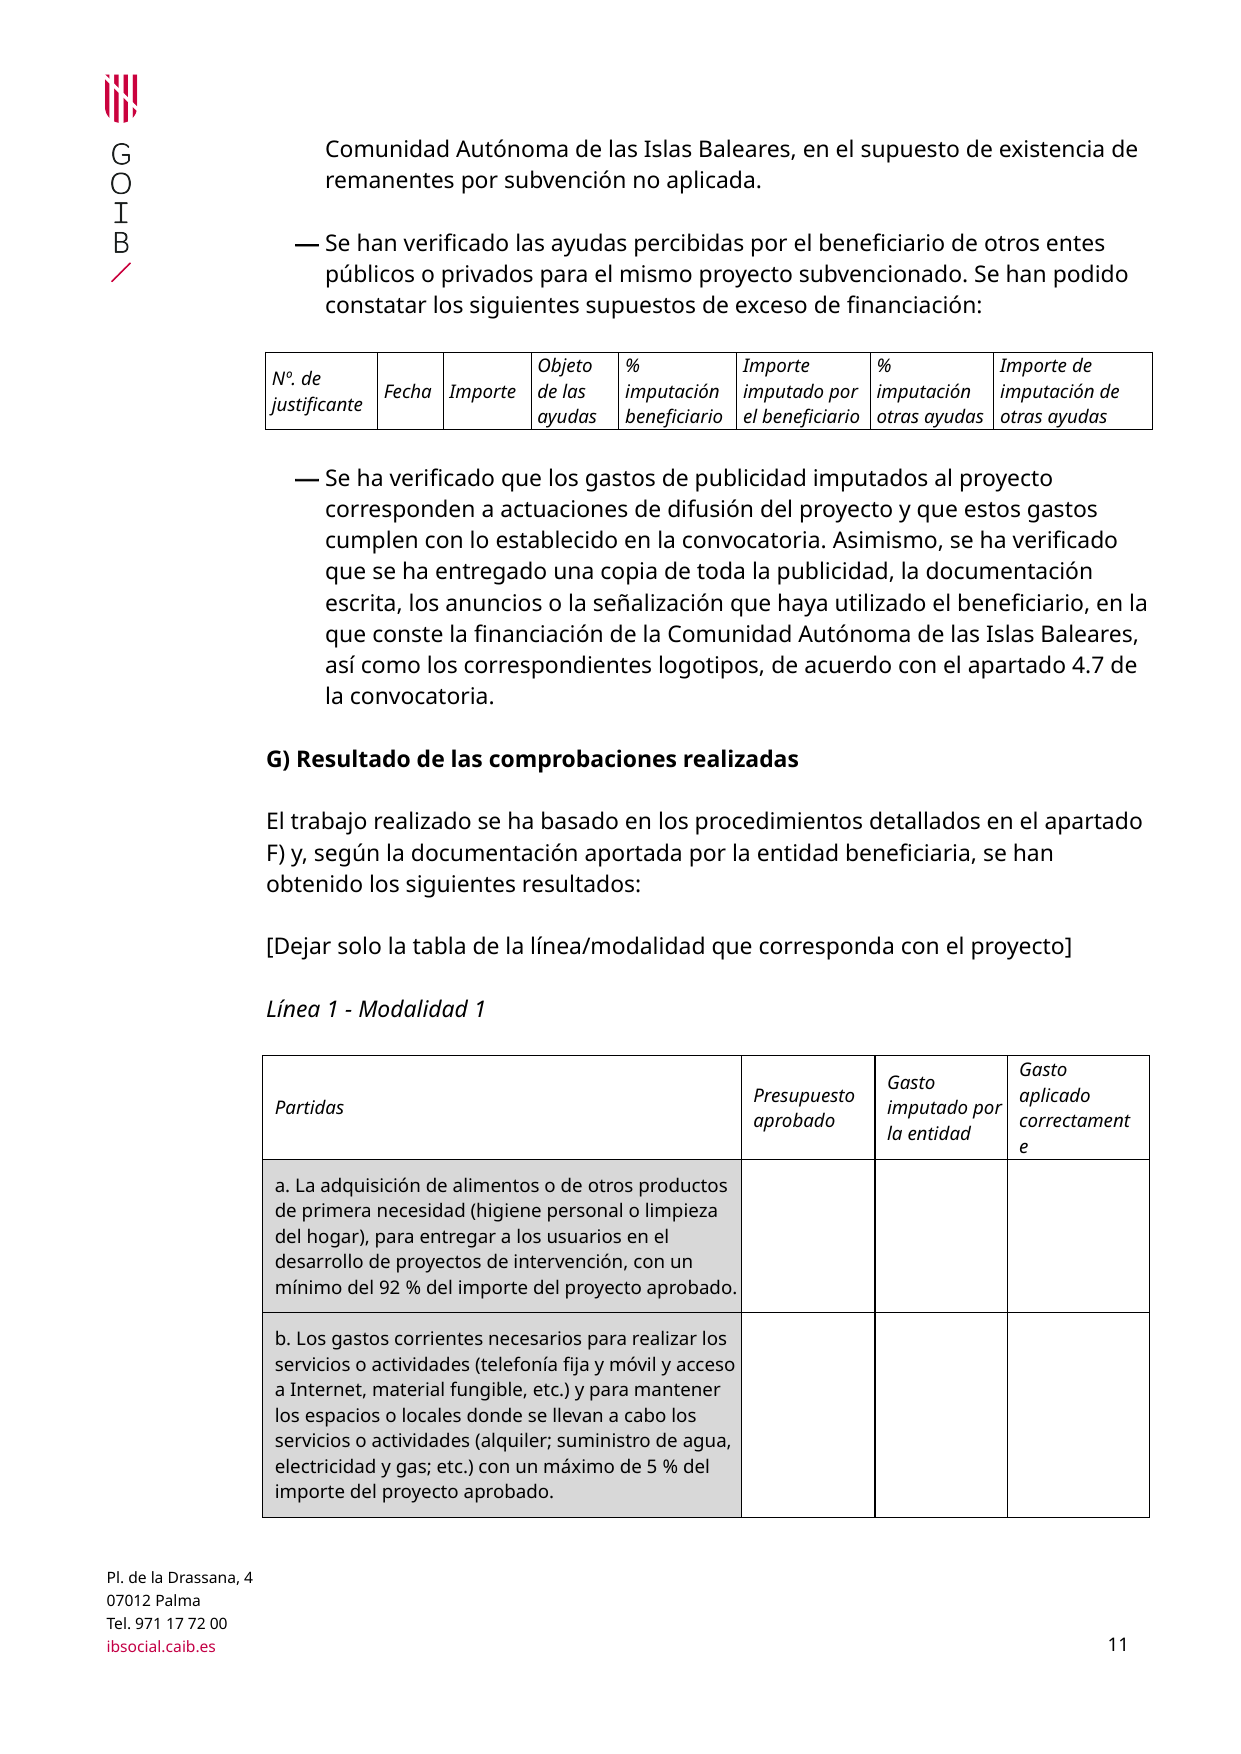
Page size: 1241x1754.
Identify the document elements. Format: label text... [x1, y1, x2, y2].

text G) Resultado de las comprobaciones realizadas [266, 743, 1152, 774]
table_header Fecha [378, 353, 443, 429]
table_header Gasto imputado por la entidad [876, 1056, 1007, 1158]
table_cell b. Los gastos corrientes necesarios para realizar los servicios o actividades (telefonía fija y móvil y acceso a Internet, material fungible, etc.) y para mantener los espacios o locales donde se llevan a cabo los servicios o actividades (alquiler; suministro de agua, electricidad y gas; etc.) con un máximo de 5 % del importe del proyecto aprobado. [263, 1313, 741, 1517]
table_header % imputación otras ayudas [871, 353, 993, 429]
table_header Objeto de las ayudas [532, 353, 618, 429]
table_cell [876, 1313, 1007, 1517]
table_cell a. La adquisición de alimentos o de otros productos de primera necesidad (higiene personal o limpieza del hogar), para entregar a los usuarios en el desarrollo de proyectos de intervención, con un mínimo del 92 % del importe del proyecto aprobado. [263, 1160, 741, 1312]
table_header Partidas [263, 1056, 741, 1158]
text Línea 1 - Modalidad 1 [266, 993, 1152, 1024]
table_cell [1008, 1313, 1149, 1517]
table_header Importe [444, 353, 531, 429]
table_cell [742, 1313, 874, 1517]
list Comunidad Autónoma de las Islas Baleares, en el supuesto de existencia de remanentes por subvención no aplicada. [295, 133, 1152, 195]
text [Dejar solo la tabla de la línea/modalidad que corresponda con el proyecto] [266, 930, 1152, 962]
table_header Presupuesto aprobado [742, 1056, 874, 1158]
list Se han verificado las ayudas percibidas por el beneficiario de otros entes públicos o privados para el mismo proyecto subvencionado. Se han podido constatar los siguientes supuestos de exceso de financiación: [295, 227, 1152, 320]
table_cell [876, 1160, 1007, 1312]
table_header Importe de imputación de otras ayudas [994, 353, 1152, 429]
table_cell [1008, 1160, 1149, 1312]
table_header Importe imputado por el beneficiario [737, 353, 870, 429]
table_cell [742, 1160, 874, 1312]
text El trabajo realizado se ha basado en los procedimientos detallados en el apartado F) y, según la documentación aportada por la entidad beneficiaria, se han obtenido los siguientes resultados: [266, 805, 1152, 899]
table_header Gasto aplicado correctamente [1008, 1056, 1149, 1158]
table_header % imputación beneficiario [619, 353, 736, 429]
picture [76, 51, 166, 313]
table_header Nº. de justificante [266, 353, 377, 429]
list Se ha verificado que los gastos de publicidad imputados al proyecto corresponden a actuaciones de difusión del proyecto y que estos gastos cumplen con lo establecido en la convocatoria. Asimismo, se ha verificado que se ha entregado una copia de toda la publicidad, la documentación escrita, los anuncios o la señalización que haya utilizado el beneficiario, en la que conste la financiación de la Comunidad Autónoma de las Islas Baleares, así como los correspondientes logotipos, de acuerdo con el apartado 4.7 de la convocatoria. [295, 462, 1152, 712]
